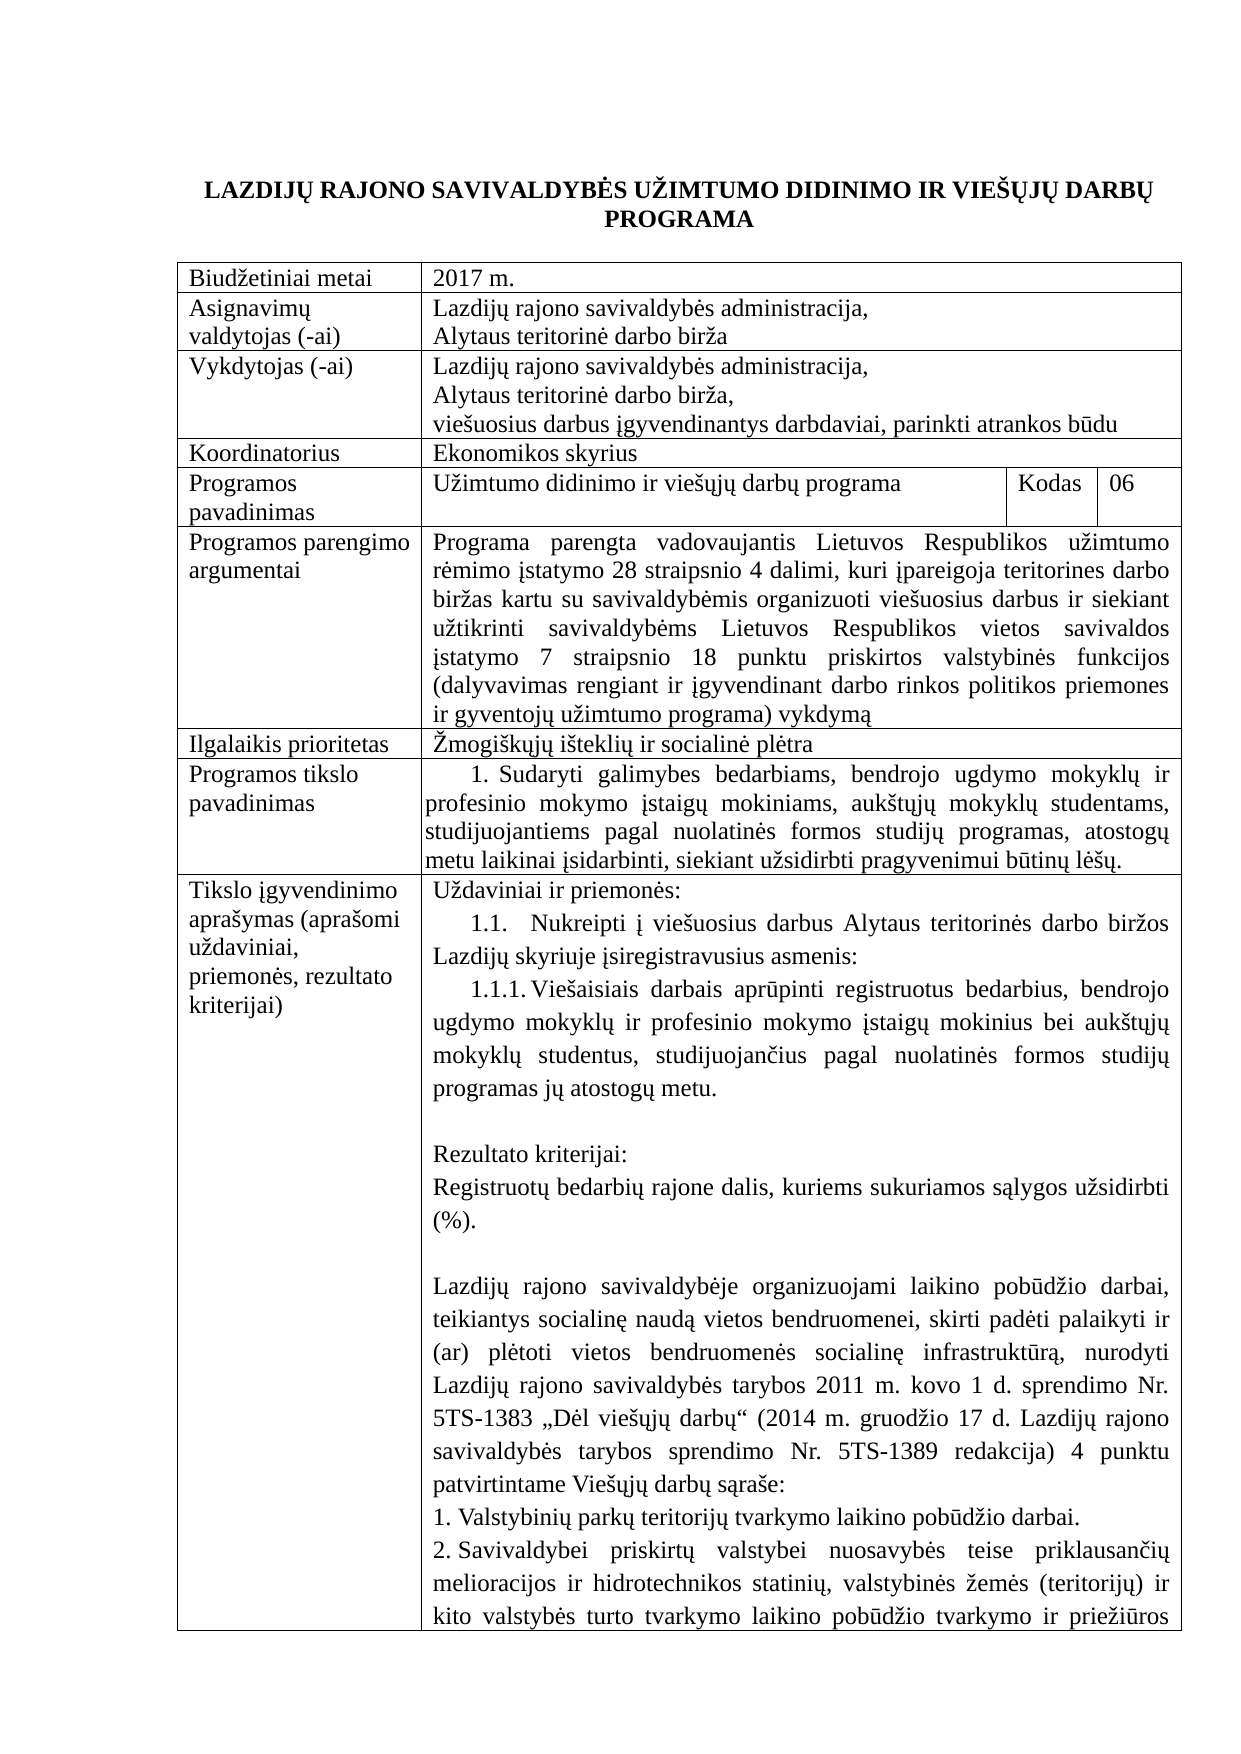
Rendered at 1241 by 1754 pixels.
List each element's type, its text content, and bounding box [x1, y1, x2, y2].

table_cell Asignavimų valdytojas (-ai) [178, 293, 421, 350]
table_cell Uždaviniai ir priemonės: 1.1. Nukreipti į viešuosius darbus Alytaus teritorinės darbo biržos Lazdijų skyriuje įsiregistravusius asmenis: 1.1.1. Viešaisiais darbais aprūpinti registruotus bedarbius, bendrojo ugdymo mokyklų ir profesinio mokymo įstaigų mokinius bei aukštųjų mokyklų studentus, studijuojančius pagal nuolatinės formos studijų programas jų atostogų metu. Rezultato kriterijai: Registruotų bedarbių rajone dalis, kuriems sukuriamos sąlygos užsidirbti (%). Lazdijų rajono savivaldybėje organizuojami laikino pobūdžio darbai, teikiantys socialinę naudą vietos bendruomenei, skirti padėti palaikyti ir (ar) plėtoti vietos bendruomenės socialinę infrastruktūrą, nurodyti Lazdijų rajono savivaldybės tarybos 2011 m. kovo 1 d. sprendimo Nr. 5TS-1383 „Dėl viešųjų darbų“ (2014 m. gruodžio 17 d. Lazdijų rajono savivaldybės tarybos sprendimo Nr. 5TS-1389 redakcija) 4 punktu patvirtintame Viešųjų darbų sąraše: 1. Valstybinių parkų teritorijų tvarkymo laikino pobūdžio darbai. 2. Savivaldybei priskirtų valstybei nuosavybės teise priklausančių melioracijos ir hidrotechnikos statinių, valstybinės žemės (teritorijų) ir kito valstybės turto tvarkymo laikino pobūdžio tvarkymo ir priežiūros [422, 875, 1181, 1630]
table_cell Koordinatorius [178, 439, 421, 467]
table_cell Programa parengta vadovaujantis Lietuvos Respublikos užimtumo rėmimo įstatymo 28 straipsnio 4 dalimi, kuri įpareigoja teritorines darbo biržas kartu su savivaldybėmis organizuoti viešuosius darbus ir siekiant užtikrinti savivaldybėms Lietuvos Respublikos vietos savivaldos įstatymo 7 straipsnio 18 punktu priskirtos valstybinės funkcijos (dalyvavimas rengiant ir įgyvendinant darbo rinkos politikos priemones ir gyventojų užimtumo programa) vykdymą [422, 527, 1181, 728]
table_cell Tikslo įgyvendinimo aprašymas (aprašomi uždaviniai, priemonės, rezultato kriterijai) [178, 875, 421, 1630]
table_cell Programos tikslo pavadinimas [178, 759, 421, 874]
table_cell Programos parengimo argumentai [178, 527, 421, 728]
table_cell Programos pavadinimas [178, 468, 421, 526]
table_header 2017 m. [422, 263, 1181, 292]
table_cell Lazdijų rajono savivaldybės administracija, Alytaus teritorinė darbo birža, viešuosius darbus įgyvendinantys darbdaviai, parinkti atrankos būdu [422, 351, 1181, 437]
table_cell Vykdytojas (-ai) [178, 351, 421, 437]
table_cell 06 [1098, 468, 1181, 526]
table_cell Lazdijų rajono savivaldybės administracija, Alytaus teritorinė darbo birža [422, 293, 1181, 350]
text LAZDIJŲ RAJONO SAVIVALDYBĖS UŽIMTUMO DIDINIMO IR VIEŠŲJŲ DARBŲ PROGRAMA [177, 176, 1181, 233]
table_cell Žmogiškųjų išteklių ir socialinė plėtra [422, 729, 1181, 758]
table_cell Užimtumo didinimo ir viešųjų darbų programa [422, 468, 1006, 526]
table_cell Kodas [1007, 468, 1097, 526]
table_cell Ilgalaikis prioritetas [178, 729, 421, 758]
table_cell Ekonomikos skyrius [422, 439, 1181, 467]
table_header Biudžetiniai metai [178, 263, 421, 292]
table_cell 1. Sudaryti galimybes bedarbiams, bendrojo ugdymo mokyklų ir profesinio mokymo įstaigų mokiniams, aukštųjų mokyklų studentams, studijuojantiems pagal nuolatinės formos studijų programas, atostogų metu laikinai įsidarbinti, siekiant užsidirbti pragyvenimui būtinų lėšų. [422, 759, 1181, 874]
